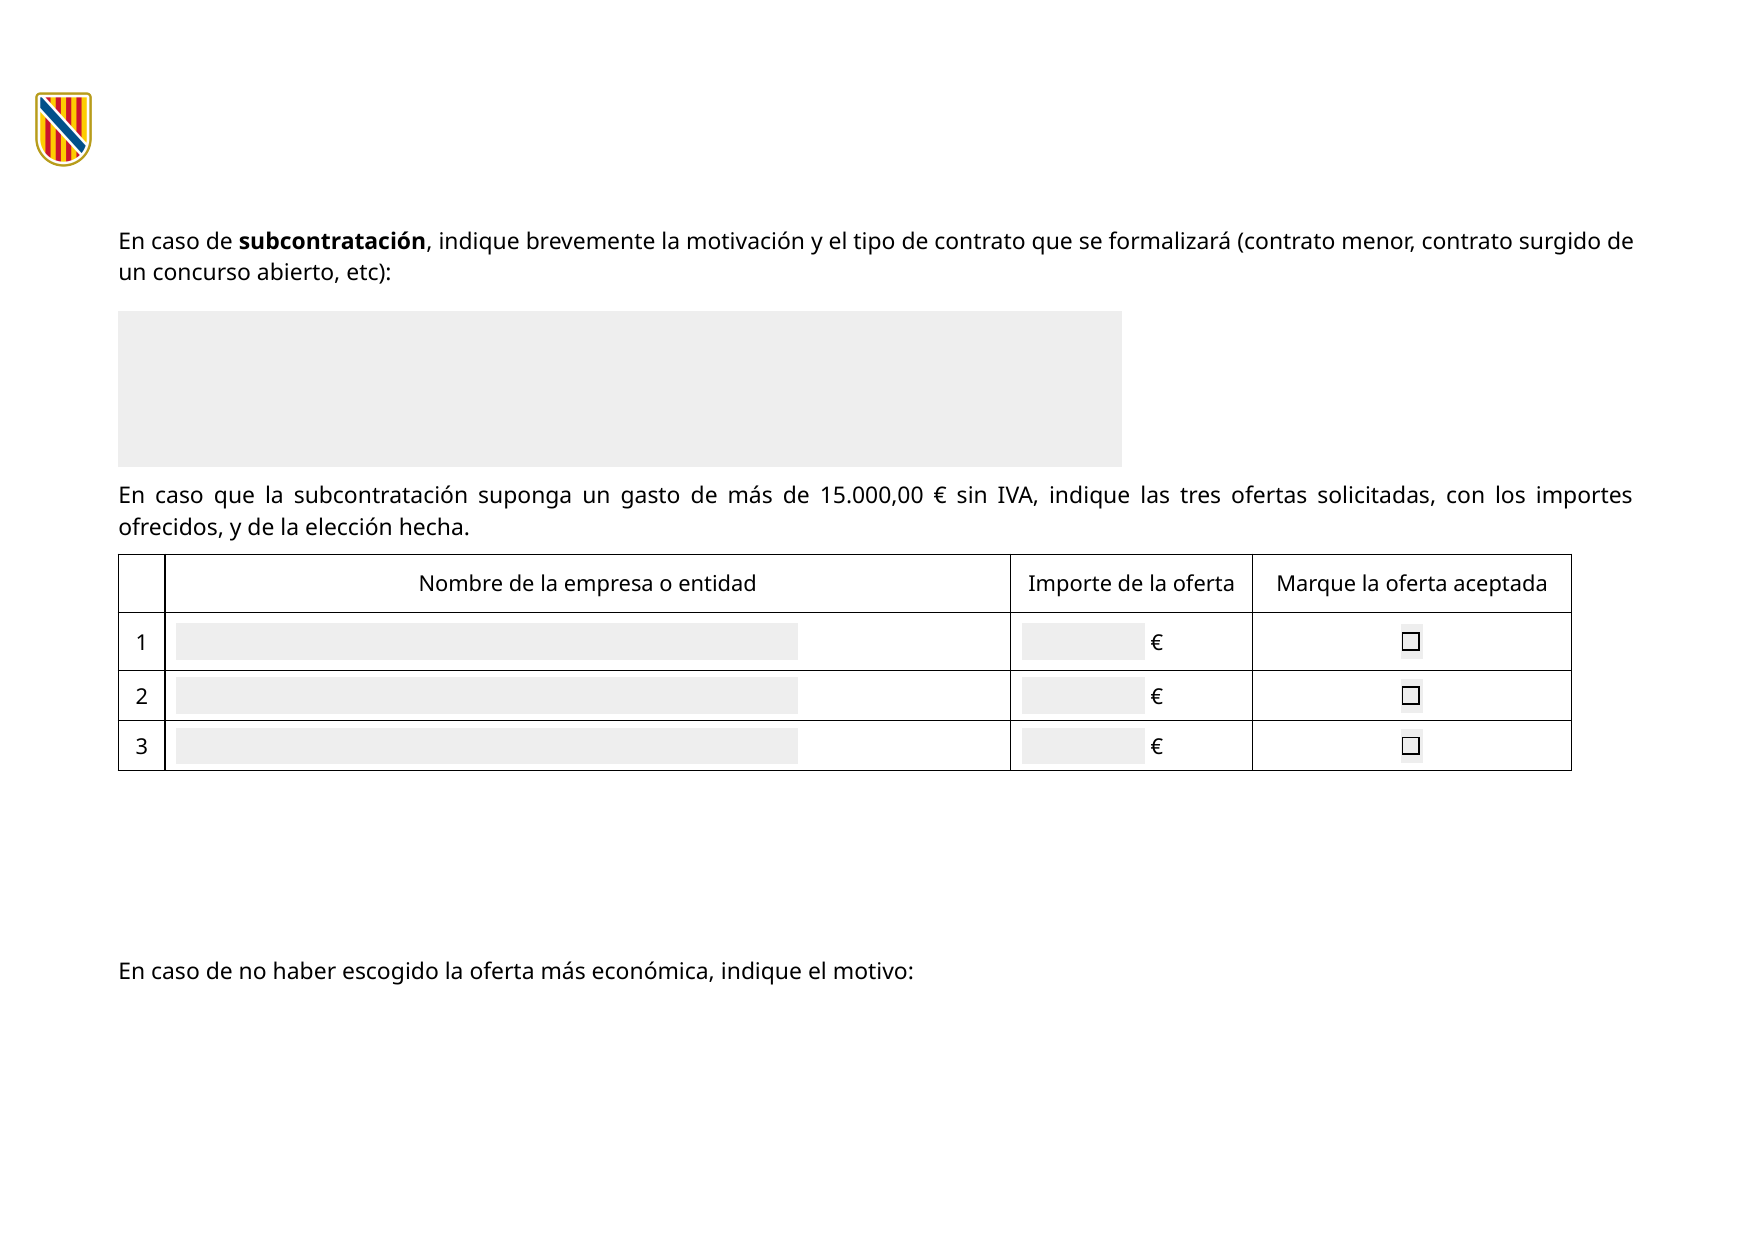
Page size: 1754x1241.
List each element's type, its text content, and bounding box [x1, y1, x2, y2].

table_cell 3 [119, 721, 164, 770]
table_cell [166, 721, 1010, 770]
text En caso que la subcontratación suponga un gasto de más de 15.000,00 € sin IVA, indique las tres ofertas solicitadas, con los importes ofrecidos, y de la elección hecha. [118, 479, 1636, 542]
table_header [119, 555, 164, 612]
table_cell [166, 671, 1010, 720]
table_header Nombre de la empresa o entidad [166, 555, 1010, 612]
table_cell [166, 613, 1010, 670]
text En caso de subcontratación, indique brevemente la motivación y el tipo de contrato que se formalizará (contrato menor, contrato surgido de un concurso abierto, etc): [118, 225, 1636, 287]
table_cell [1253, 671, 1571, 720]
text En caso de no haber escogido la oferta más económica, indique el motivo: [118, 955, 1636, 986]
table_header Marque la oferta aceptada [1253, 555, 1571, 612]
picture [17, 64, 110, 195]
table_header Importe de la oferta [1011, 555, 1252, 612]
table_cell 1 [119, 613, 164, 670]
table_cell [1253, 721, 1571, 770]
table_cell € [1011, 613, 1252, 670]
table_cell 2 [119, 671, 164, 720]
table_cell [1253, 613, 1571, 670]
table_cell € [1011, 671, 1252, 720]
table_cell € [1011, 721, 1252, 770]
